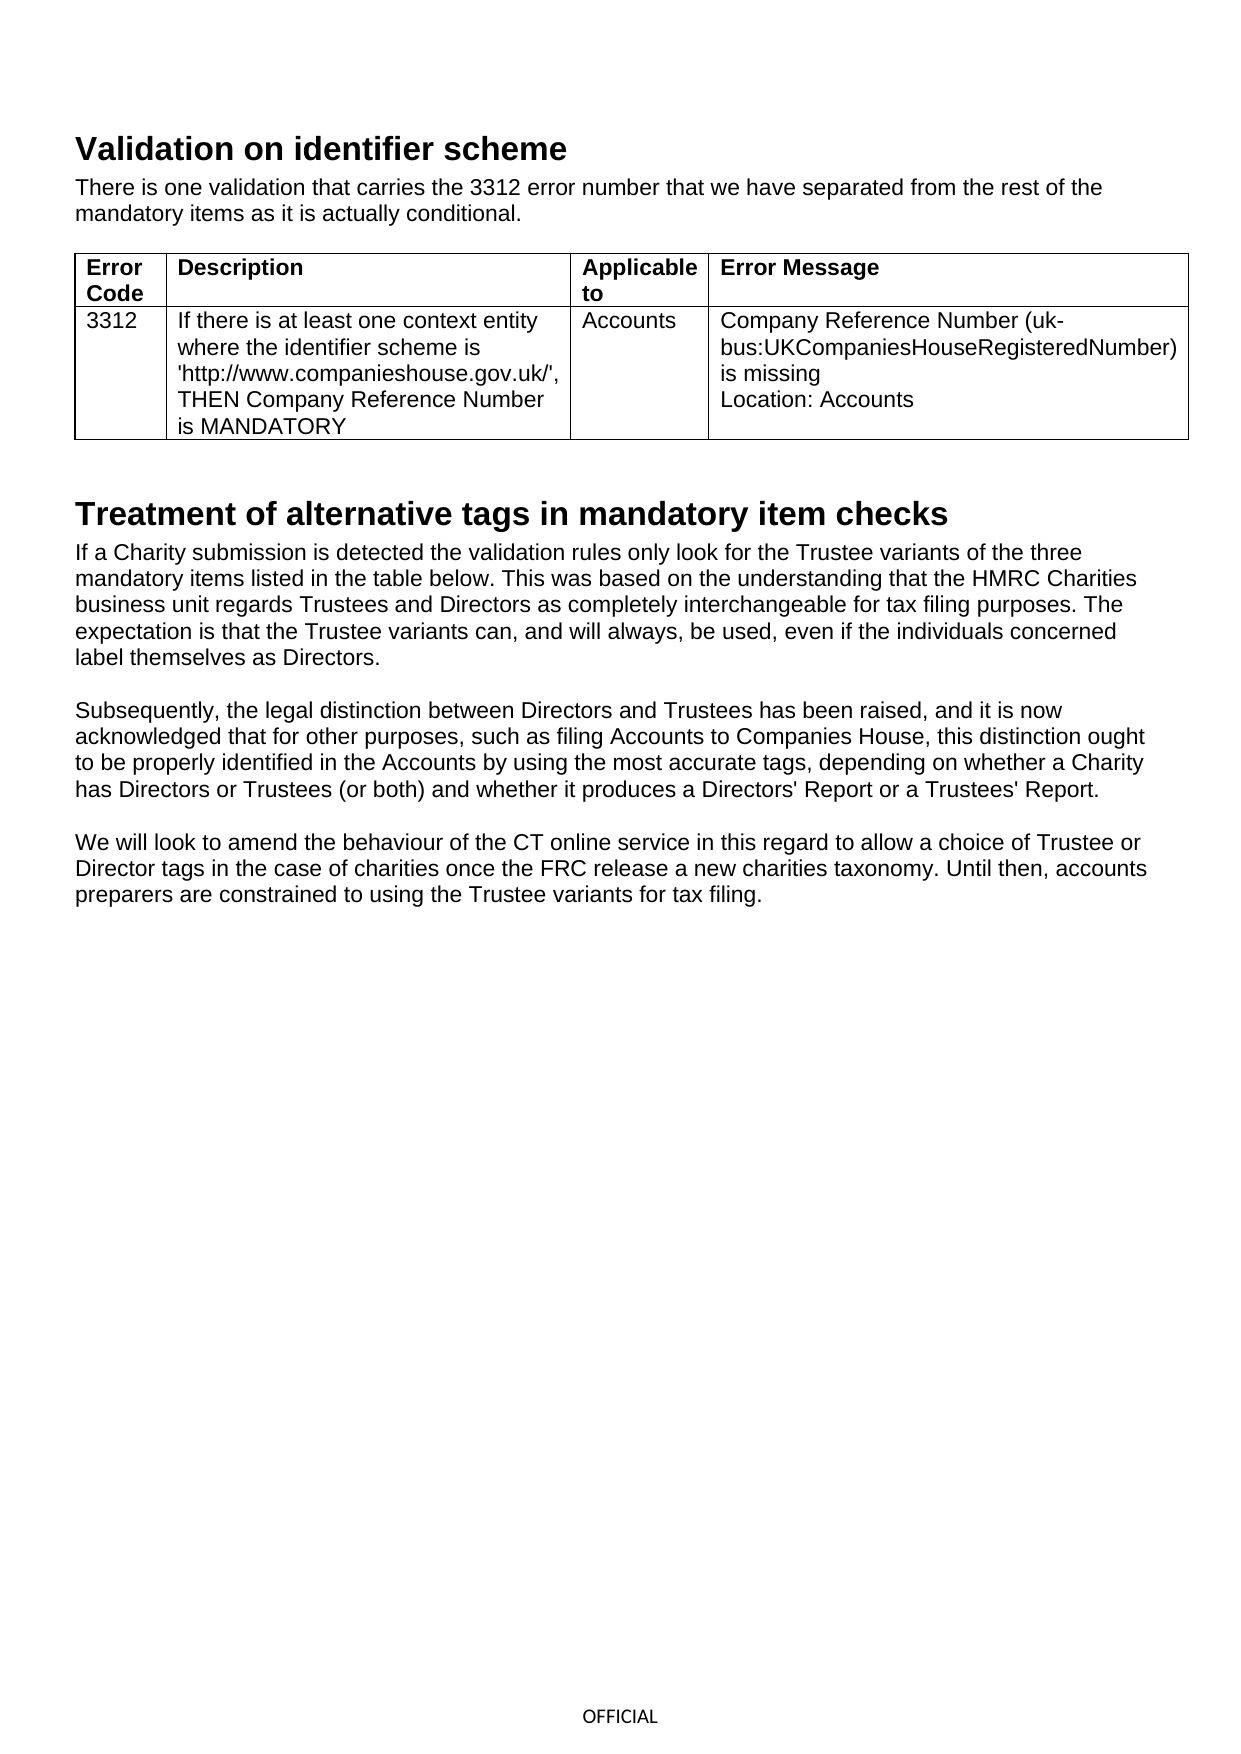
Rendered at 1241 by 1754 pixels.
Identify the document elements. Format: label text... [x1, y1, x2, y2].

table_header Applicable to [571, 254, 708, 306]
table_cell If there is at least one context entity where the identifier scheme is 'http://www.companieshouse.gov.uk/', THEN Company Reference Number is MANDATORY [167, 307, 570, 439]
text We will look to amend the behaviour of the CT online service in this regard to allow a choice of Trustee or Director tags in the case of charities once the FRC release a new charities taxonomy. Until then, accounts preparers are constrained to using the Trustee variants for tax filing. [75, 828, 1165, 907]
subtitle Treatment of alternative tags in mandatory item checks [75, 494, 1165, 532]
text If a Charity submission is detected the validation rules only look for the Trustee variants of the three mandatory items listed in the table below. This was based on the understanding that the HMRC Charities business unit regards Trustees and Directors as completely interchangeable for tax filing purposes. The expectation is that the Trustee variants can, and will always, be used, even if the individuals concerned label themselves as Directors. [75, 538, 1165, 670]
text There is one validation that carries the 3312 error number that we have separated from the rest of the mandatory items as it is actually conditional. [75, 173, 1165, 226]
table_cell Company Reference Number (uk-bus:UKCompaniesHouseRegisteredNumber) is missing Location: Accounts [709, 307, 1188, 439]
table_cell 3312 [76, 307, 166, 439]
table_header Description [167, 254, 570, 306]
table_cell Accounts [571, 307, 708, 439]
table_header Error Code [76, 254, 166, 306]
text Subsequently, the legal distinction between Directors and Trustees has been raised, and it is now acknowledged that for other purposes, such as filing Accounts to Companies House, this distinction ought to be properly identified in the Accounts by using the most accurate tags, depending on whether a Charity has Directors or Trustees (or both) and whether it produces a Directors' Report or a Trustees' Report. [75, 697, 1165, 802]
table_header Error Message [709, 254, 1188, 306]
subtitle Validation on identifier scheme [75, 129, 1165, 167]
